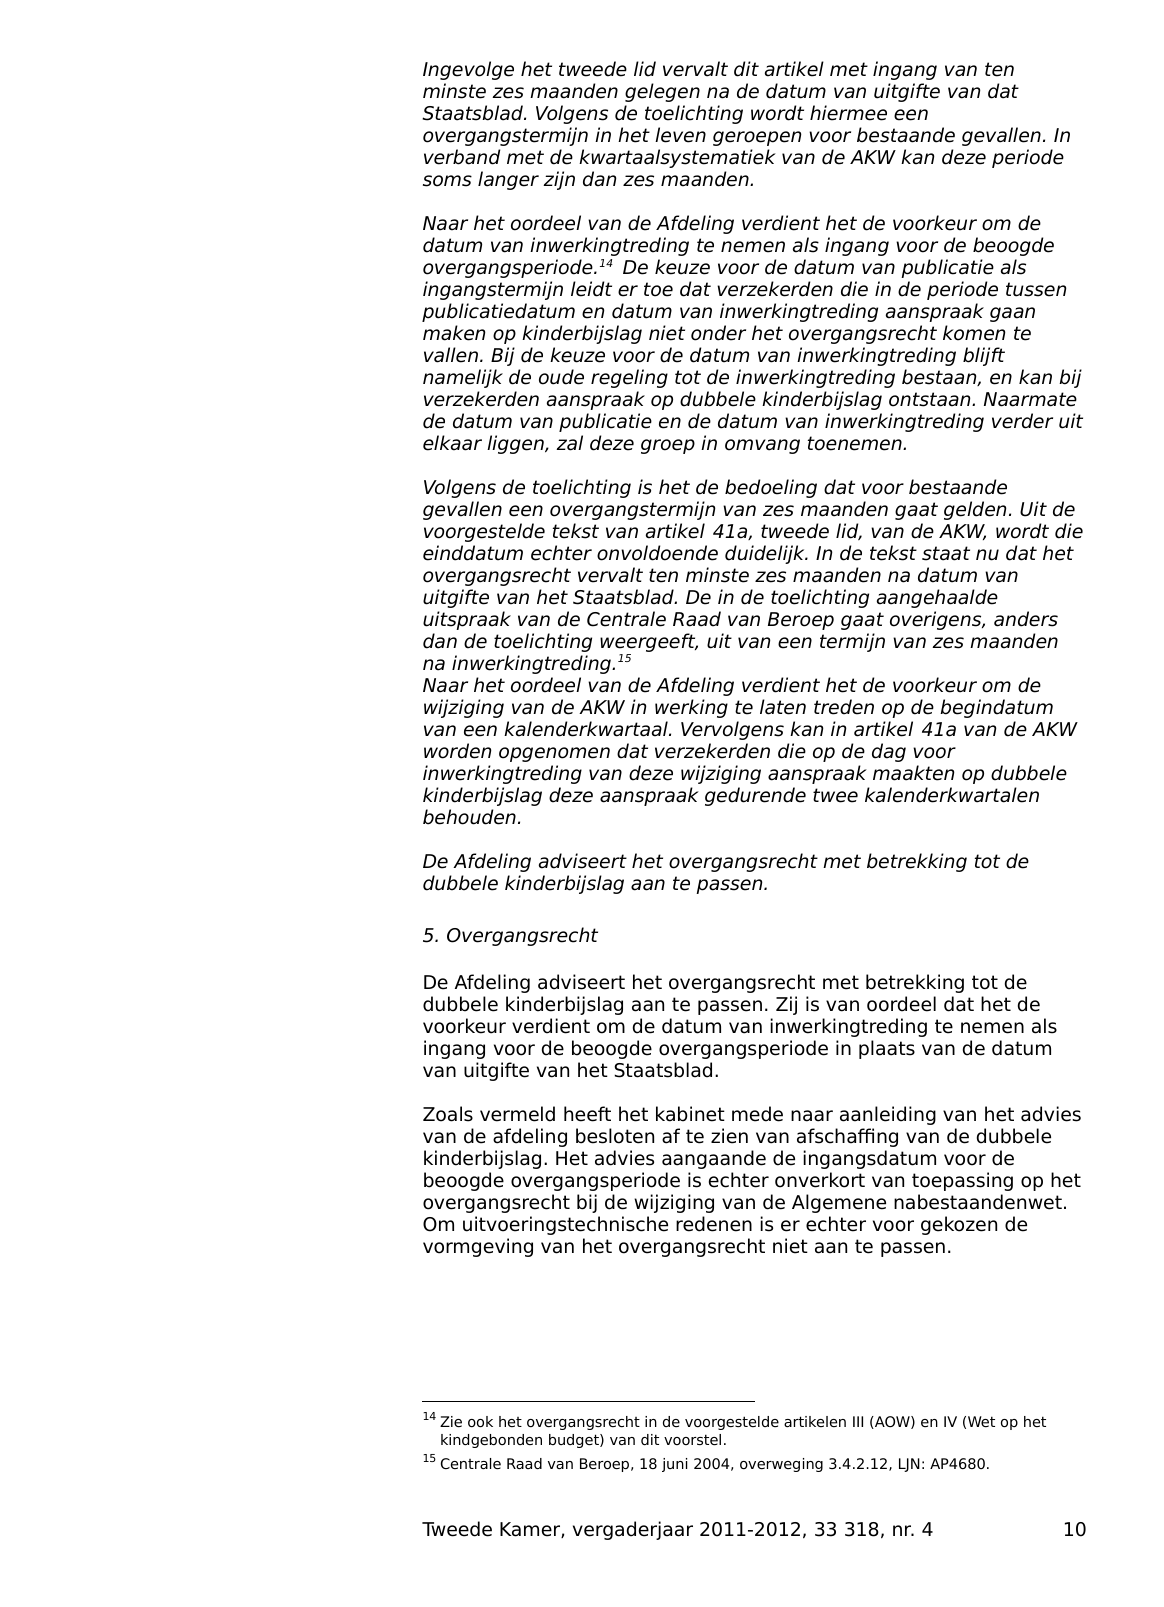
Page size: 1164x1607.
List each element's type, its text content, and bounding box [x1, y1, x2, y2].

text Naar het oordeel van de Afdeling verdient het de voorkeur om de wijziging van de AKW in werking te laten treden op de begindatum van een kalenderkwartaal. Vervolgens kan in artikel 41a van de AKW worden opgenomen dat verzekerden die op de dag voor inwerkingtreding van deze wijziging aanspraak maakten op dubbele kinderbijslag deze aanspraak gedurende twee kalenderkwartalen behouden. [422, 675, 1087, 829]
text Ingevolge het tweede lid vervalt dit artikel met ingang van ten minste zes maanden gelegen na de datum van uitgifte van dat Staatsblad. Volgens de toelichting wordt hiermee een overgangstermijn in het leven geroepen voor bestaande gevallen. In verband met de kwartaalsystematiek van de AKW kan deze periode soms langer zijn dan zes maanden. [422, 59, 1087, 191]
text Zie ook het overgangsrecht in de voorgestelde artikelen III (AOW) en IV (Wet op het kindgebonden budget) van dit voorstel. [422, 1410, 1087, 1449]
text Zoals vermeld heeft het kabinet mede naar aanleiding van het advies van de afdeling besloten af te zien van afschaffing van de dubbele kinderbijslag. Het advies aangaande de ingangsdatum voor de beoogde overgangsperiode is echter onverkort van toepassing op het overgangsrecht bij de wijziging van de Algemene nabestaandenwet. Om uitvoeringstechnische redenen is er echter voor gekozen de vormgeving van het overgangsrecht niet aan te passen. [422, 1104, 1087, 1258]
text De Afdeling adviseert het overgangsrecht met betrekking tot de dubbele kinderbijslag aan te passen. [422, 851, 1087, 895]
text De Afdeling adviseert het overgangsrecht met betrekking tot de dubbele kinderbijslag aan te passen. Zij is van oordeel dat het de voorkeur verdient om de datum van inwerkingtreding te nemen als ingang voor de beoogde overgangsperiode in plaats van de datum van uitgifte van het Staatsblad. [422, 972, 1087, 1082]
subtitle 5. Overgangsrecht [422, 925, 1087, 947]
text Naar het oordeel van de Afdeling verdient het de voorkeur om de datum van inwerkingtreding te nemen als ingang voor de beoogde overgangsperiode. De keuze voor de datum van publicatie als ingangstermijn leidt er toe dat verzekerden die in de periode tussen publicatiedatum en datum van inwerkingtreding aanspraak gaan maken op kinderbijslag niet onder het overgangsrecht komen te vallen. Bij de keuze voor de datum van inwerkingtreding blijft namelijk de oude regeling tot de inwerkingtreding bestaan, en kan bij verzekerden aanspraak op dubbele kinderbijslag ontstaan. Naarmate de datum van publicatie en de datum van inwerkingtreding verder uit elkaar liggen, zal deze groep in omvang toenemen. [422, 213, 1087, 455]
text Centrale Raad van Beroep, 18 juni 2004, overweging 3.4.2.12, LJN: AP4680. [422, 1452, 1087, 1474]
text Volgens de toelichting is het de bedoeling dat voor bestaande gevallen een overgangstermijn van zes maanden gaat gelden. Uit de voorgestelde tekst van artikel 41a, tweede lid, van de AKW, wordt die einddatum echter onvoldoende duidelijk. In de tekst staat nu dat het overgangsrecht vervalt ten minste zes maanden na datum van uitgifte van het Staatsblad. De in de toelichting aangehaalde uitspraak van de Centrale Raad van Beroep gaat overigens, anders dan de toelichting weergeeft, uit van een termijn van zes maanden na inwerkingtreding. [422, 477, 1087, 675]
